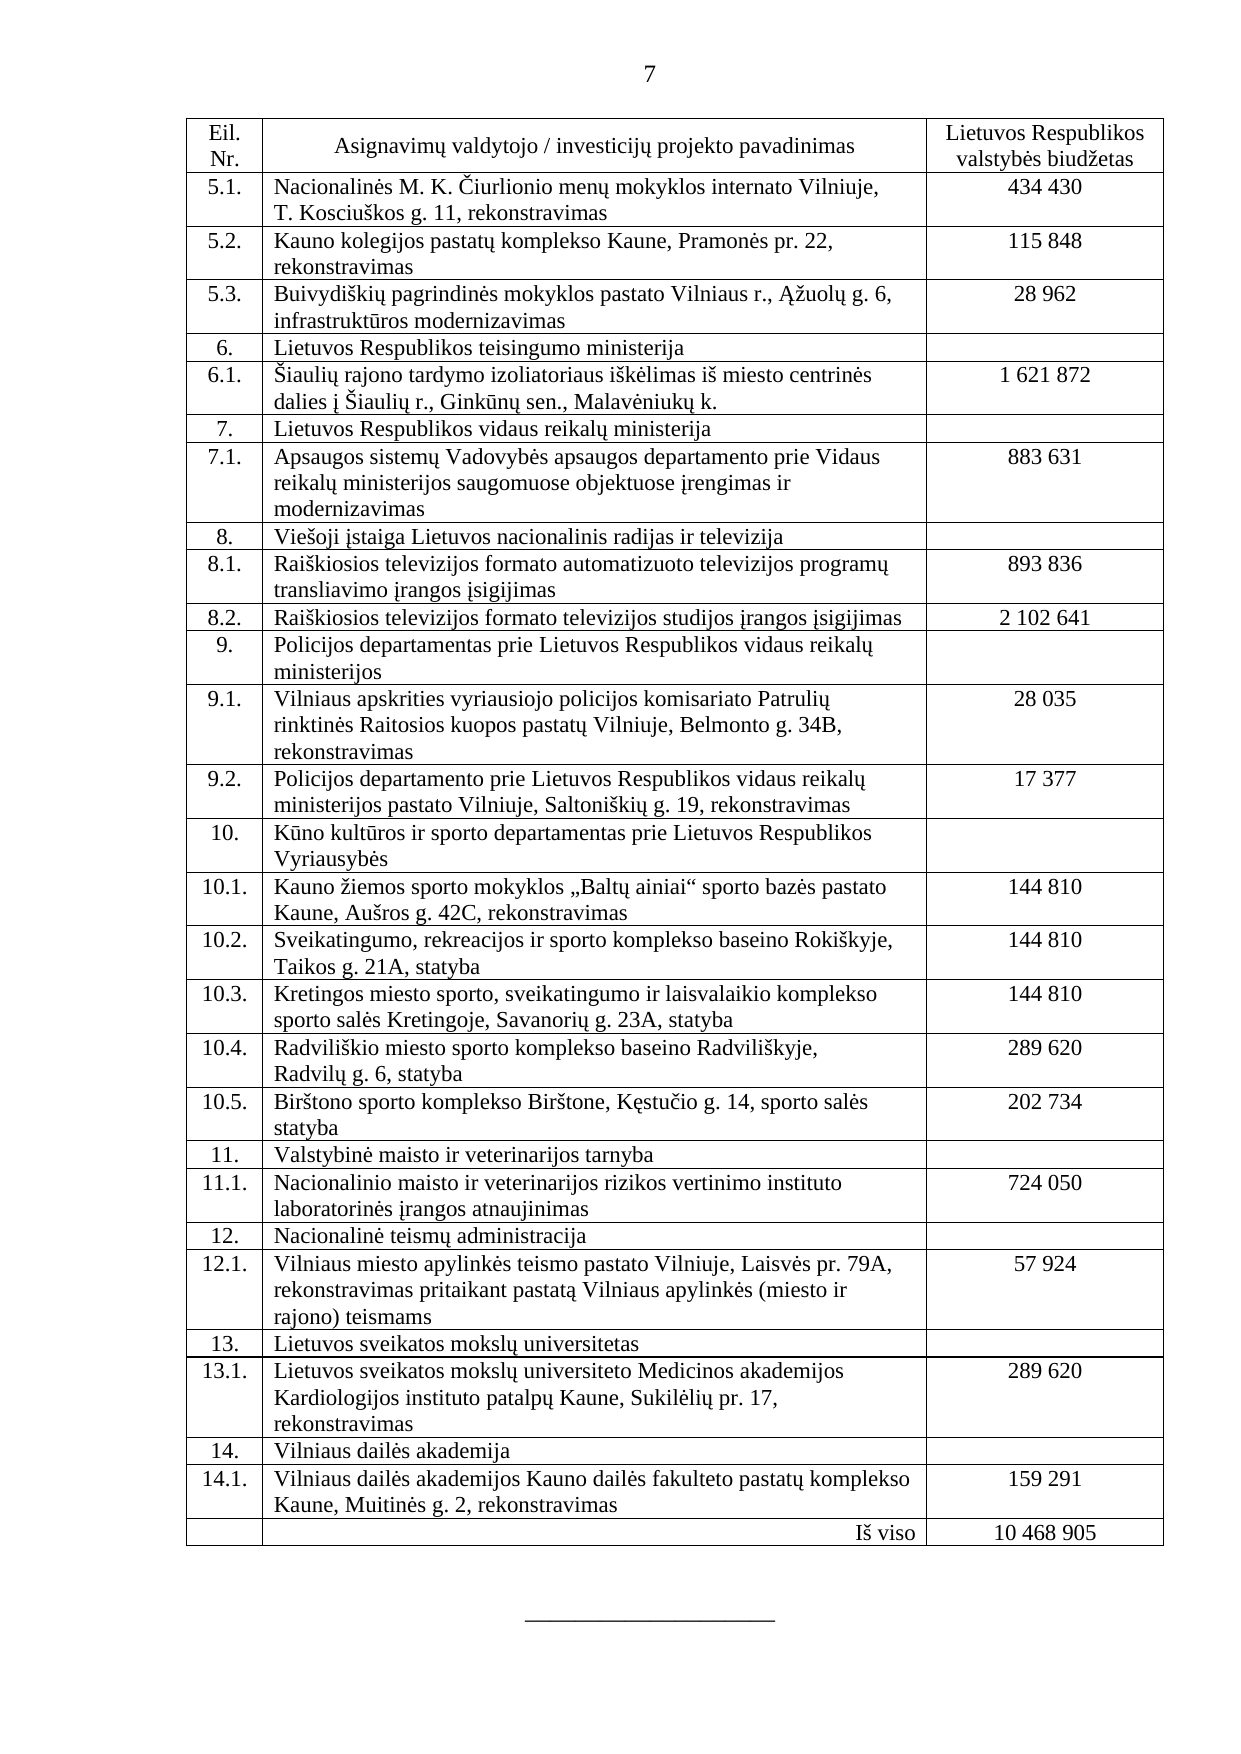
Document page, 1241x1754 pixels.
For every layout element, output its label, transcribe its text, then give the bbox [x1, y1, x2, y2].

table_cell 5.3. [187, 280, 262, 333]
table_cell 8.1. [187, 550, 262, 603]
table_cell 289 620 [927, 1034, 1163, 1087]
table_cell 6.1. [187, 362, 262, 414]
table_cell 9.2. [187, 765, 262, 818]
table_cell Lietuvos sveikatos mokslų universitetas [263, 1330, 926, 1356]
table_cell 17 377 [927, 765, 1163, 818]
table_cell 12.1. [187, 1250, 262, 1329]
table_cell [927, 1223, 1163, 1249]
table_cell 10. [187, 819, 262, 872]
table_cell 10 468 905 [927, 1519, 1163, 1545]
table_header Eil. Nr. [187, 119, 262, 172]
table_cell Birštono sporto komplekso Birštone, Kęstučio g. 14, sporto salės statyba [263, 1088, 926, 1140]
table_cell Raiškiosios televizijos formato automatizuoto televizijos programų transliavimo įrangos įsigijimas [263, 550, 926, 603]
table_cell 14.1. [187, 1465, 262, 1518]
table_cell 893 836 [927, 550, 1163, 603]
table_cell Sveikatingumo, rekreacijos ir sporto komplekso baseino Rokiškyje, Taikos g. 21A, statyba [263, 926, 926, 979]
table_cell 8. [187, 523, 262, 549]
table_cell 724 050 [927, 1169, 1163, 1222]
table_cell 14. [187, 1438, 262, 1464]
table_cell Nacionalinė teismų administracija [263, 1223, 926, 1249]
table_cell [927, 334, 1163, 361]
table_header Asignavimų valdytojo / investicijų projekto pavadinimas [263, 119, 926, 172]
table_cell 57 924 [927, 1250, 1163, 1329]
table_cell [927, 819, 1163, 872]
table_cell Raiškiosios televizijos formato televizijos studijos įrangos įsigijimas [263, 604, 926, 630]
table_cell 434 430 [927, 173, 1163, 226]
table_cell 5.2. [187, 227, 262, 279]
table_cell Apsaugos sistemų Vadovybės apsaugos departamento prie Vidaus reikalų ministerijos saugomuose objektuose įrengimas ir modernizavimas [263, 443, 926, 522]
table_cell 9. [187, 631, 262, 684]
table_cell Kauno kolegijos pastatų komplekso Kaune, Pramonės pr. 22, rekonstravimas [263, 227, 926, 279]
table_cell Vilniaus miesto apylinkės teismo pastato Vilniuje, Laisvės pr. 79A, rekonstravimas pritaikant pastatą Vilniaus apylinkės (miesto ir rajono) teismams [263, 1250, 926, 1329]
table_cell 10.3. [187, 980, 262, 1033]
table_cell [927, 523, 1163, 549]
table_cell 159 291 [927, 1465, 1163, 1518]
table_cell Lietuvos sveikatos mokslų universiteto Medicinos akademijos Kardiologijos instituto patalpų Kaune, Sukilėlių pr. 17, rekonstravimas [263, 1358, 926, 1437]
table_cell 11.1. [187, 1169, 262, 1222]
table_cell 10.5. [187, 1088, 262, 1140]
table_cell Vilniaus dailės akademijos Kauno dailės fakulteto pastatų komplekso Kaune, Muitinės g. 2, rekonstravimas [263, 1465, 926, 1518]
table_cell [927, 631, 1163, 684]
table_cell 28 035 [927, 685, 1163, 764]
table_cell [927, 415, 1163, 442]
table_cell 289 620 [927, 1358, 1163, 1437]
table_cell Kauno žiemos sporto mokyklos „Baltų ainiai“ sporto bazės pastato Kaune, Aušros g. 42C, rekonstravimas [263, 873, 926, 925]
table_cell 2 102 641 [927, 604, 1163, 630]
table_cell 883 631 [927, 443, 1163, 522]
table_cell [927, 1141, 1163, 1168]
table_cell Lietuvos Respublikos vidaus reikalų ministerija [263, 415, 926, 442]
table_cell 10.2. [187, 926, 262, 979]
table_cell Policijos departamento prie Lietuvos Respublikos vidaus reikalų ministerijos pastato Vilniuje, Saltoniškių g. 19, rekonstravimas [263, 765, 926, 818]
table_cell Šiaulių rajono tardymo izoliatoriaus iškėlimas iš miesto centrinės dalies į Šiaulių r., Ginkūnų sen., Malavėniukų k. [263, 362, 926, 414]
table_cell 9.1. [187, 685, 262, 764]
table_cell Kretingos miesto sporto, sveikatingumo ir laisvalaikio komplekso sporto salės Kretingoje, Savanorių g. 23A, statyba [263, 980, 926, 1033]
table_cell Vilniaus dailės akademija [263, 1438, 926, 1464]
table_cell 144 810 [927, 926, 1163, 979]
table_cell [927, 1330, 1163, 1356]
table_cell 13. [187, 1330, 262, 1356]
table_cell Lietuvos Respublikos teisingumo ministerija [263, 334, 926, 361]
table_cell 202 734 [927, 1088, 1163, 1140]
table_cell 13.1. [187, 1358, 262, 1437]
table_cell 8.2. [187, 604, 262, 630]
table_cell Kūno kultūros ir sporto departamentas prie Lietuvos Respublikos Vyriausybės [263, 819, 926, 872]
table_header Lietuvos Respublikos valstybės biudžetas [927, 119, 1163, 172]
table_cell 6. [187, 334, 262, 361]
table_cell Valstybinė maisto ir veterinarijos tarnyba [263, 1141, 926, 1168]
table_cell Nacionalinio maisto ir veterinarijos rizikos vertinimo instituto laboratorinės įrangos atnaujinimas [263, 1169, 926, 1222]
table_cell 144 810 [927, 873, 1163, 925]
table_cell [187, 1519, 262, 1545]
table_cell 1 621 872 [927, 362, 1163, 414]
table_cell Buivydiškių pagrindinės mokyklos pastato Vilniaus r., Ąžuolų g. 6, infrastruktūros modernizavimas [263, 280, 926, 333]
table_cell 28 962 [927, 280, 1163, 333]
table_cell Vilniaus apskrities vyriausiojo policijos komisariato Patrulių rinktinės Raitosios kuopos pastatų Vilniuje, Belmonto g. 34B, rekonstravimas [263, 685, 926, 764]
table_cell Policijos departamentas prie Lietuvos Respublikos vidaus reikalų ministerijos [263, 631, 926, 684]
table_cell Iš viso [263, 1519, 926, 1545]
table_cell 11. [187, 1141, 262, 1168]
table_cell 10.4. [187, 1034, 262, 1087]
table_cell 5.1. [187, 173, 262, 226]
table_cell Nacionalinės M. K. Čiurlionio menų mokyklos internato Vilniuje, T. Kosciuškos g. 11, rekonstravimas [263, 173, 926, 226]
table_cell 115 848 [927, 227, 1163, 279]
table_cell 12. [187, 1223, 262, 1249]
table_cell Viešoji įstaiga Lietuvos nacionalinis radijas ir televizija [263, 523, 926, 549]
text –––––––––––––––––––– [177, 1604, 1122, 1632]
table_cell 7.1. [187, 443, 262, 522]
table_cell 7. [187, 415, 262, 442]
table_cell Radviliškio miesto sporto komplekso baseino Radviliškyje, Radvilų g. 6, statyba [263, 1034, 926, 1087]
table_cell [927, 1438, 1163, 1464]
table_cell 10.1. [187, 873, 262, 925]
table_cell 144 810 [927, 980, 1163, 1033]
